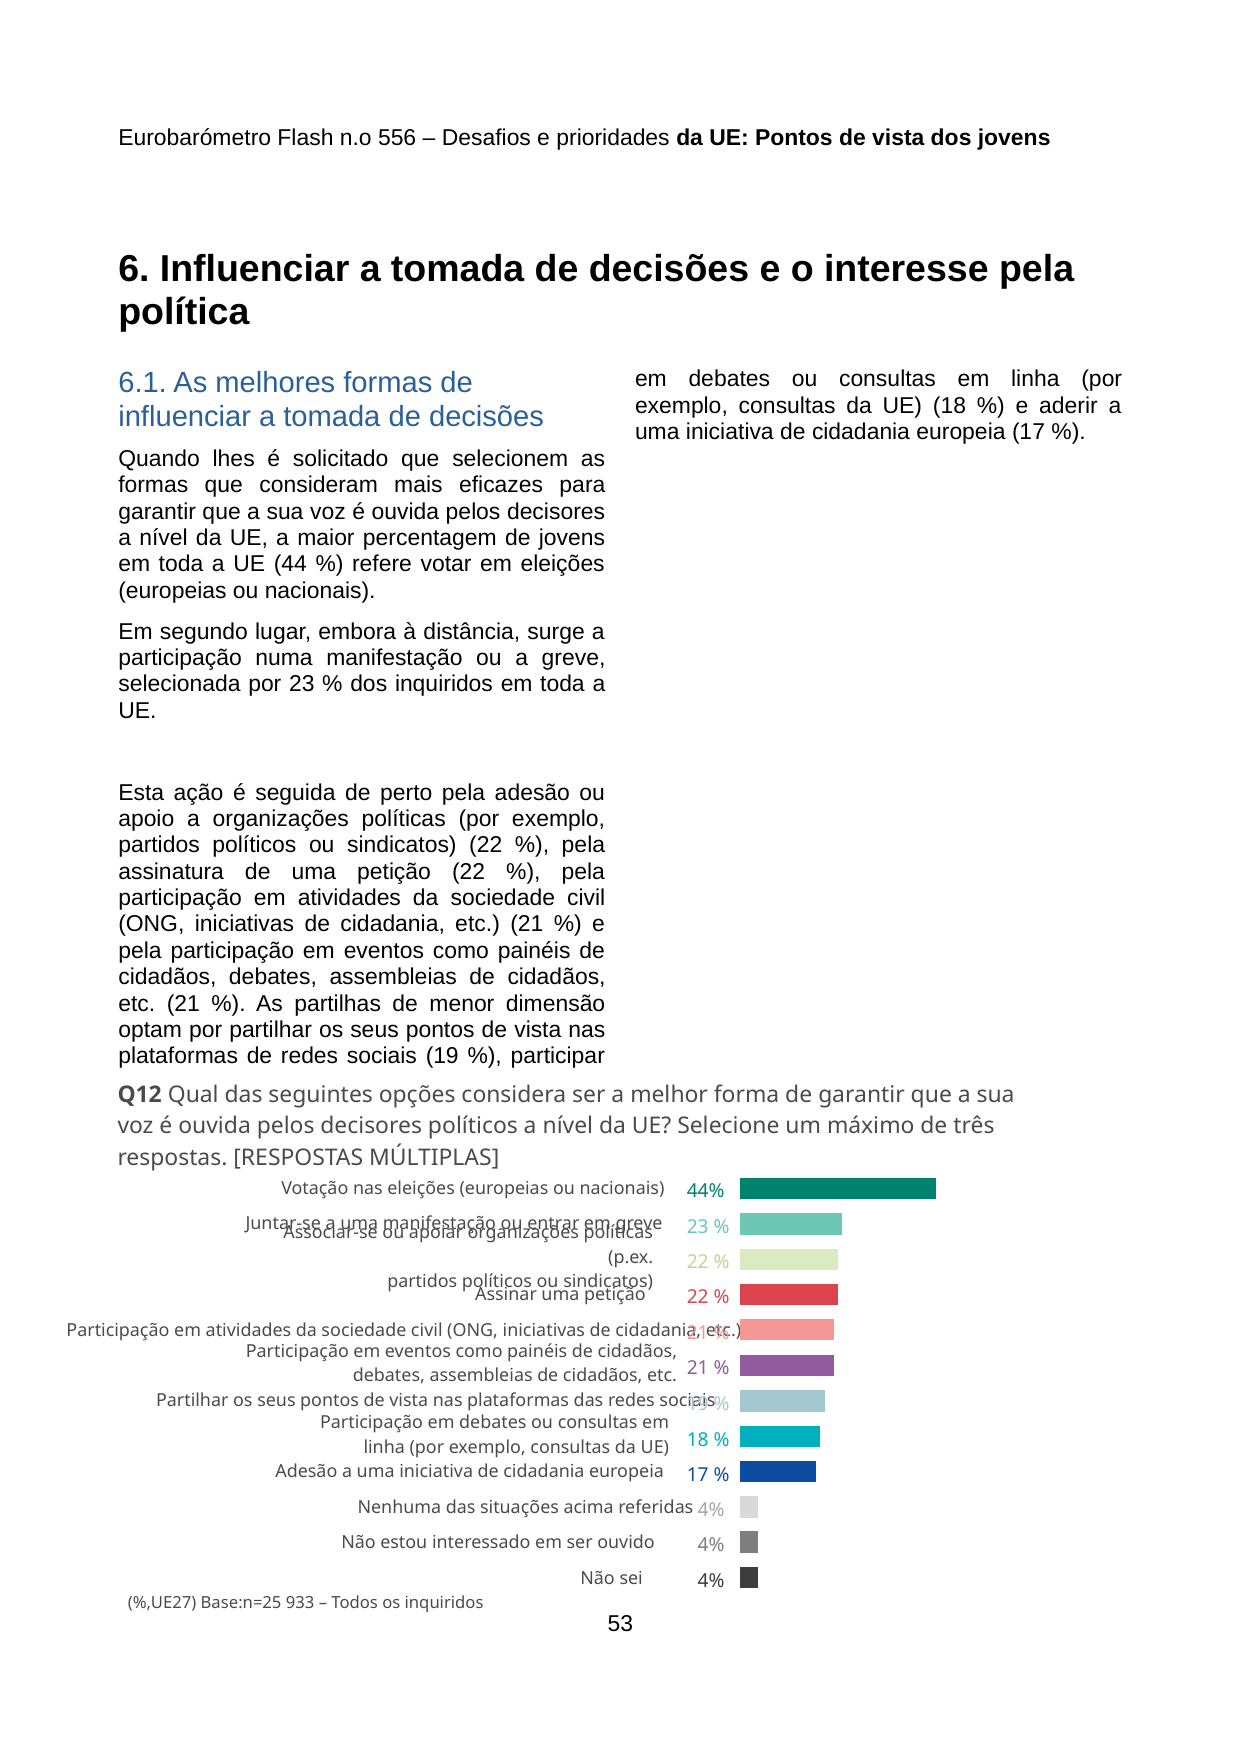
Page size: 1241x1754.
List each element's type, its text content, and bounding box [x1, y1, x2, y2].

subtitle 6.1. As melhores formas de influenciar a tomada de decisões [118, 365, 605, 432]
text Esta ação é seguida de perto pela adesão ou apoio a organizações políticas (por exemplo, partidos políticos ou sindicatos) (22 %), pela assinatura de uma petição (22 %), pela participação em atividades da sociedade civil (ONG, iniciativas de cidadania, etc.) (21 %) e pela participação em eventos como painéis de cidadãos, debates, assembleias de cidadãos, etc. (21 %). As partilhas de menor dimensão optam por partilhar os seus pontos de vista nas plataformas de redes sociais (19 %), participar [118, 779, 605, 1068]
text em debates ou consultas em linha (por exemplo, consultas da UE) (18 %) e aderir a uma iniciativa de cidadania europeia (17 %). [635, 365, 1122, 444]
text Em segundo lugar, embora à distância, surge a participação numa manifestação ou a greve, selecionada por 23 % dos inquiridos em toda a UE. [118, 618, 605, 723]
text Quando lhes é solicitado que selecionem as formas que consideram mais eficazes para garantir que a sua voz é ouvida pelos decisores a nível da UE, a maior percentagem de jovens em toda a UE (44 %) refere votar em eleições (europeias ou nacionais). [118, 445, 605, 603]
subtitle 6. Influenciar a tomada de decisões e o interesse pela política [118, 246, 1122, 332]
